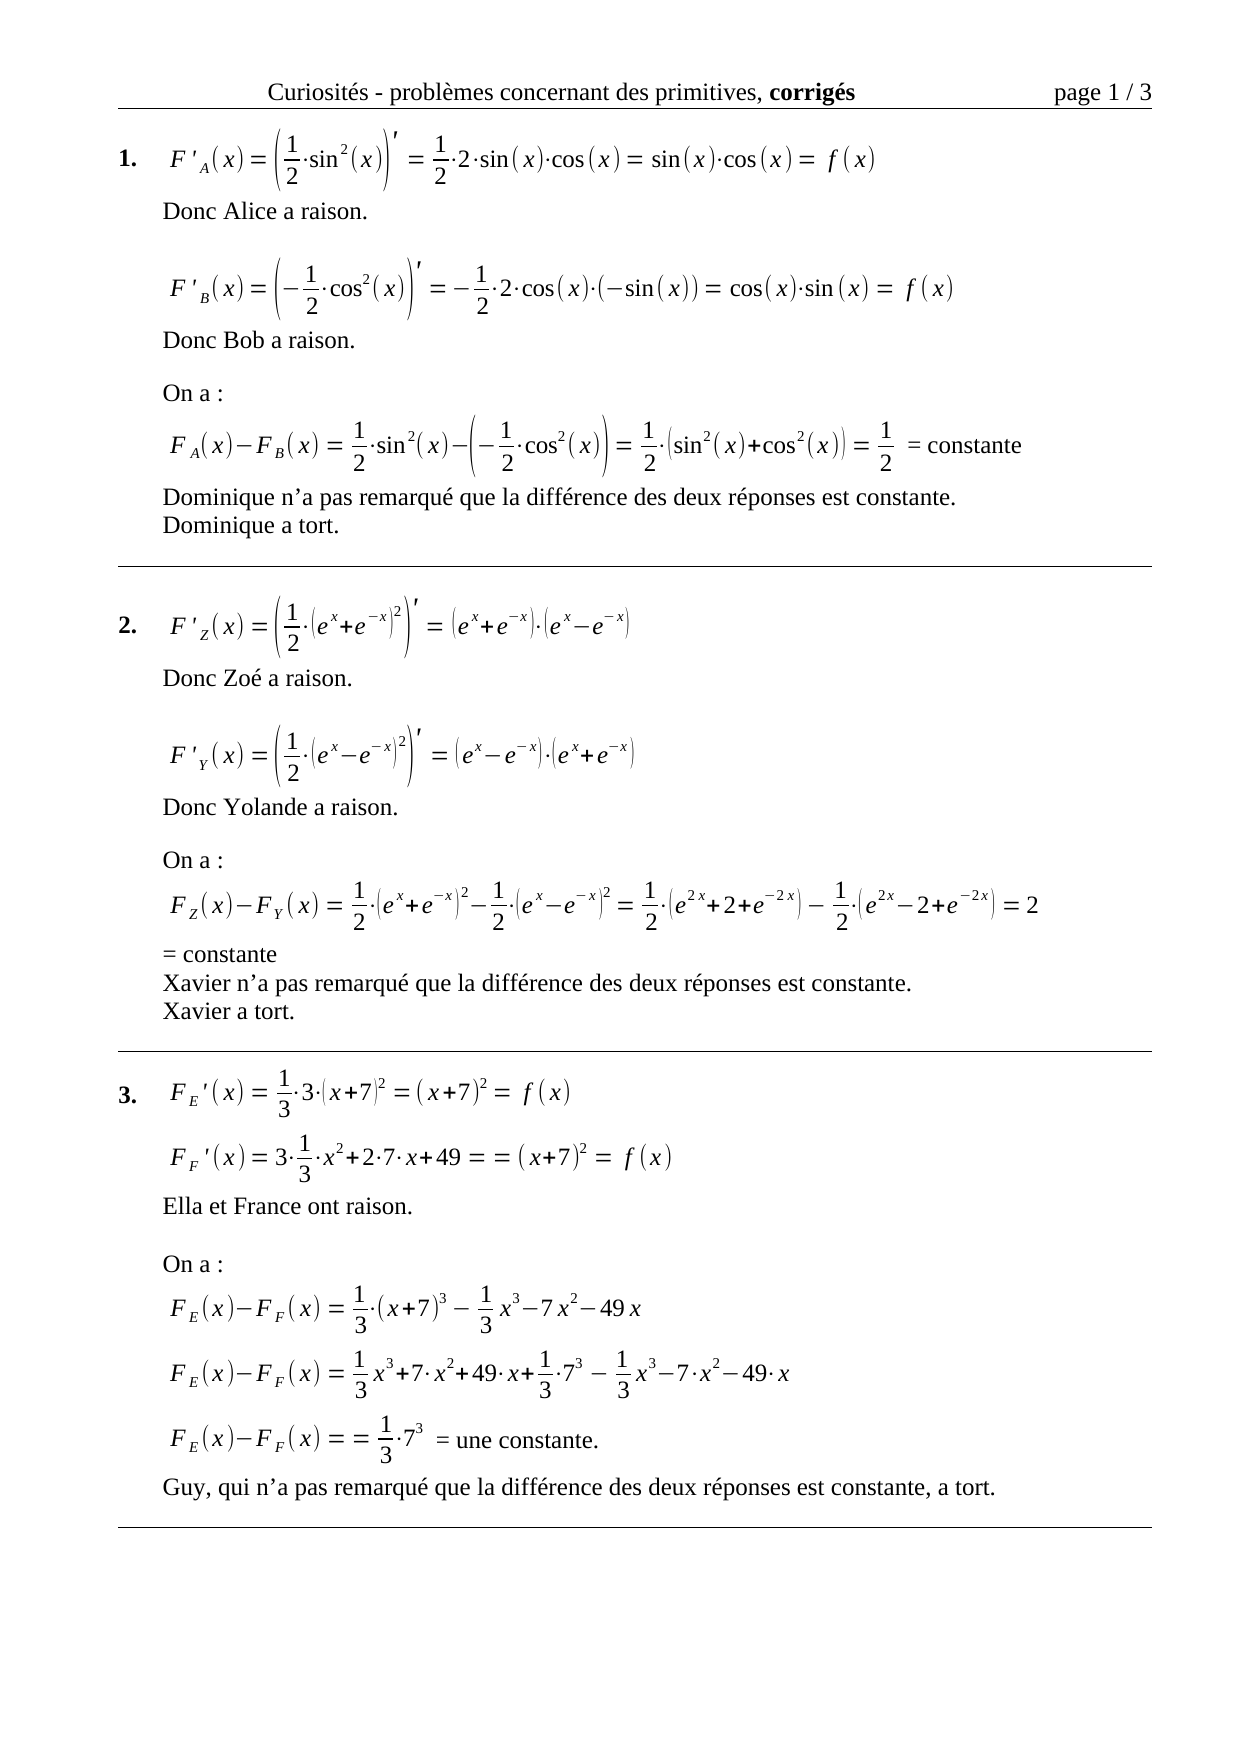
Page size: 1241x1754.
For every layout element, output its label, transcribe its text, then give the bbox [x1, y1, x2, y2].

text Xavier n’a pas remarqué que la différence des deux réponses est constante. [118, 968, 1152, 996]
text On a : [118, 1249, 1152, 1278]
text Donc Zoé a raison. [118, 663, 1152, 691]
text Dominique n’a pas remarqué que la différence des deux réponses est constante. [118, 482, 1152, 511]
text Ella et France ont raison. [118, 1191, 1152, 1220]
text 1. [118, 119, 1152, 196]
text On a : [118, 845, 1152, 874]
text = constante [118, 874, 1152, 968]
text Dominique a tort. [118, 511, 1152, 539]
text Guy, qui n’a pas remarqué que la différence des deux réponses est constante, a tort. [118, 1472, 1152, 1501]
text Donc Yolande a raison. [118, 792, 1152, 821]
text = constante [118, 407, 1152, 482]
text Donc Bob a raison. [118, 326, 1152, 354]
text 3. [118, 1062, 1152, 1127]
text = une constante. [118, 1407, 1152, 1472]
text On a : [118, 378, 1152, 407]
text Donc Alice a raison. [118, 196, 1152, 224]
text Xavier a tort. [118, 996, 1152, 1025]
text 2. [118, 586, 1152, 663]
